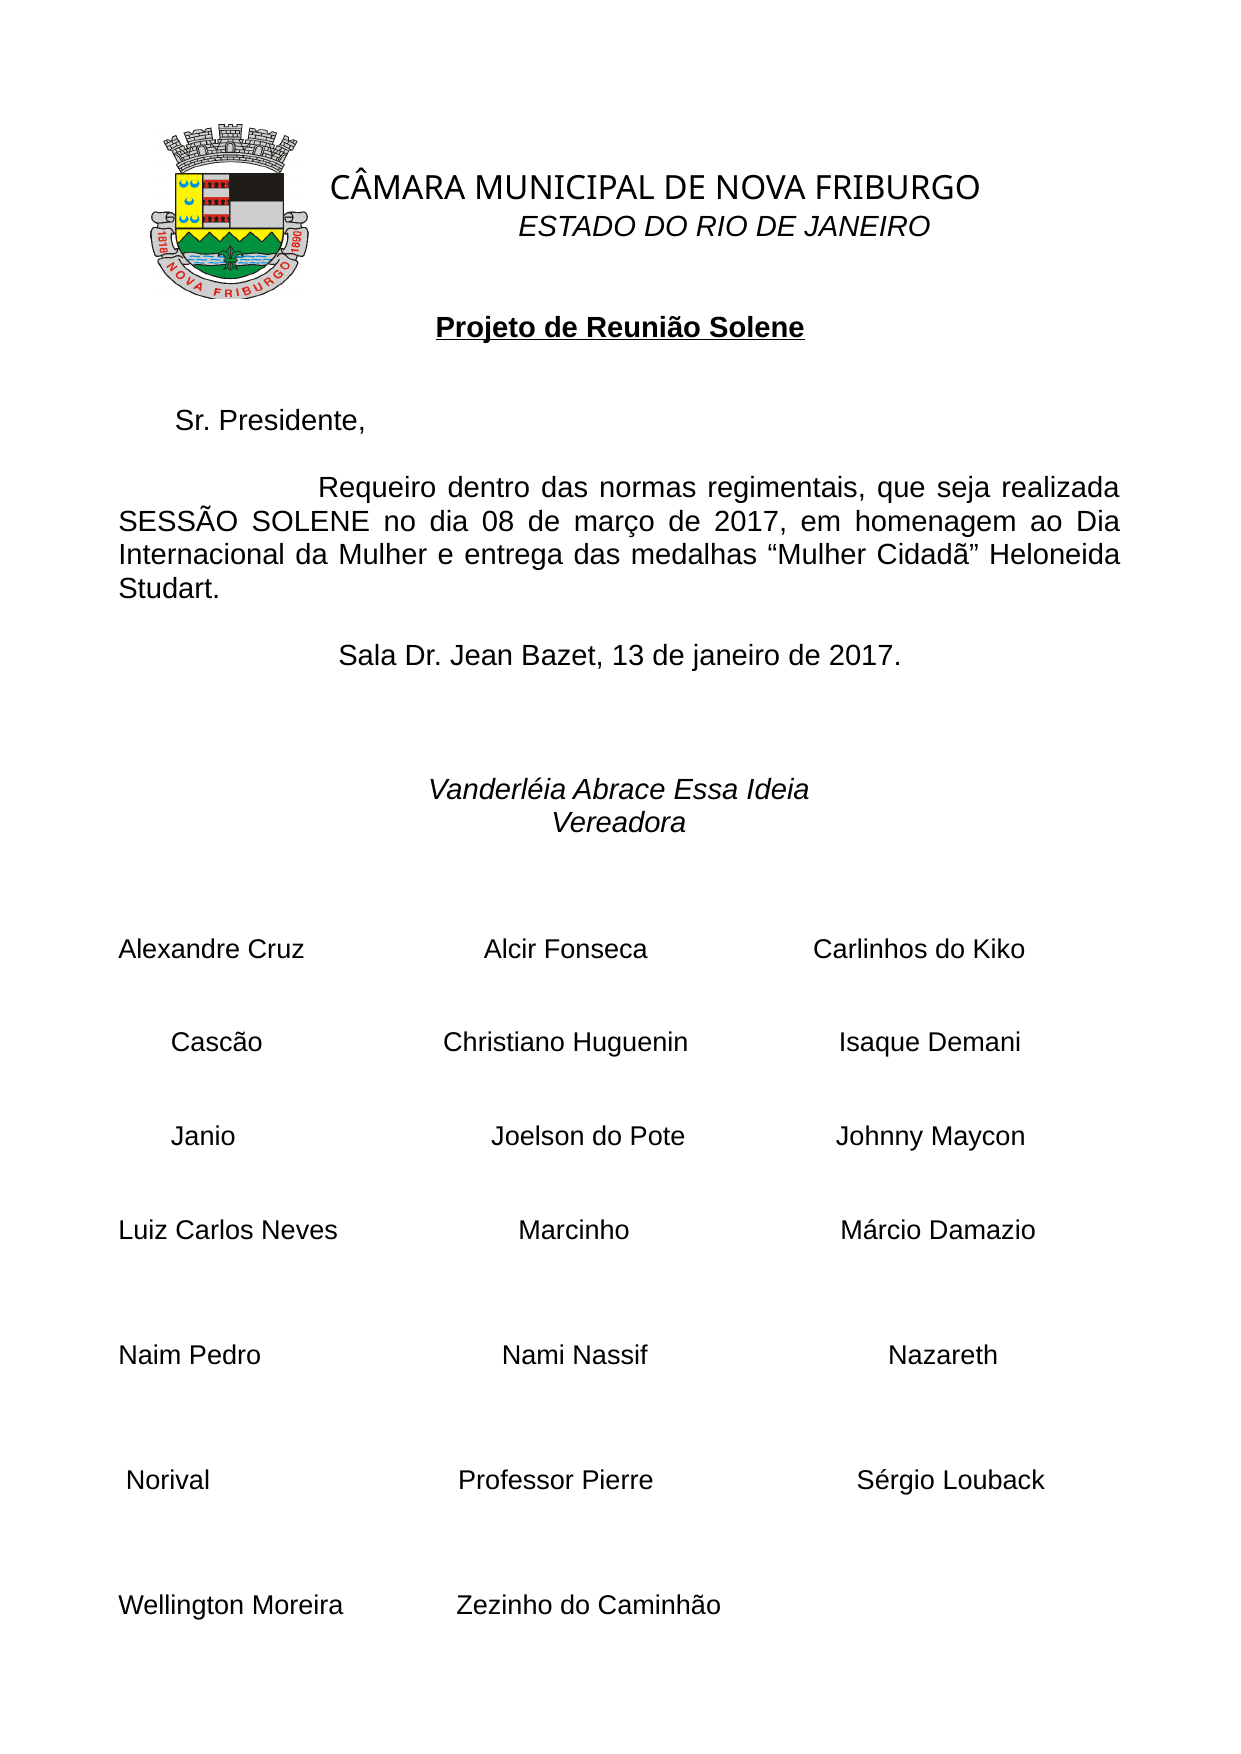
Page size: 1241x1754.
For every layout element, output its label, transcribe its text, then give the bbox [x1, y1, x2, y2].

text Cascão Christiano Huguenin Isaque Demani [118, 1026, 1122, 1058]
text ESTADO DO RIO DE JANEIRO [311, 209, 1122, 242]
text Sala Dr. Jean Bazet, 13 de janeiro de 2017. [118, 638, 1122, 671]
text [118, 209, 147, 242]
text Alexandre Cruz Alcir Fonseca Carlinhos do Kiko [118, 933, 1122, 964]
text Vereadora [118, 806, 1122, 839]
text Luiz Carlos Neves Marcinho Márcio Damazio [118, 1214, 1122, 1245]
text [118, 163, 147, 209]
text Naim Pedro Nami Nassif Nazareth [118, 1339, 1122, 1370]
text Projeto de Reunião Solene [118, 309, 1122, 343]
text Wellington Moreira Zezinho do Caminhão [118, 1589, 1122, 1620]
text Sr. Presidente, [118, 403, 1122, 437]
text CÂMARA MUNICIPAL DE NOVA FRIBURGO [311, 163, 1122, 209]
text Janio Joelson do Pote Johnny Maycon [118, 1120, 1122, 1151]
text Vanderléia Abrace Essa Ideia [118, 772, 1122, 806]
text Requeiro dentro das normas regimentais, que seja realizada SESSÃO SOLENE no dia 08 de março de 2017, em homenagem ao Dia Internacional da Mulher e entrega das medalhas “Mulher Cidadã” Heloneida Studart. [118, 470, 1122, 604]
text Norival Professor Pierre Sérgio Louback [118, 1464, 1122, 1495]
